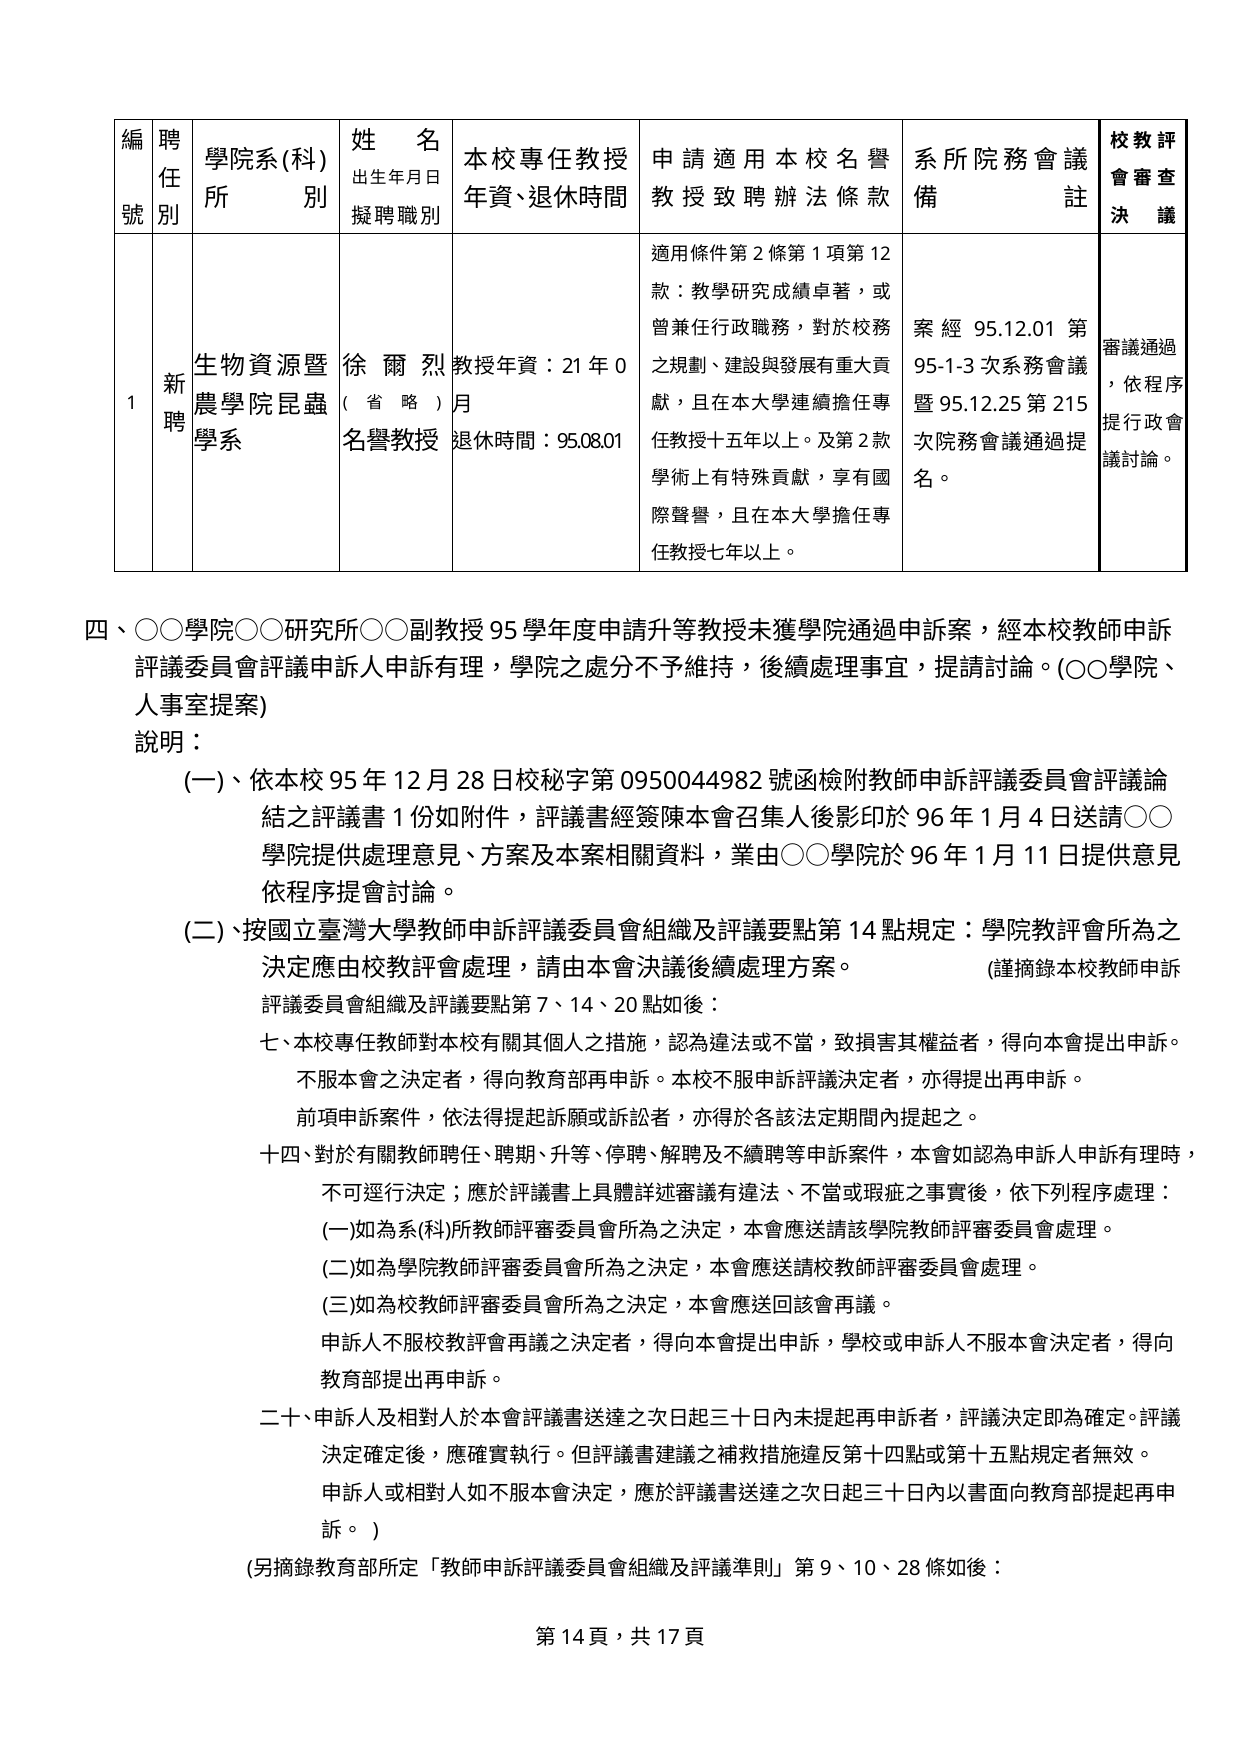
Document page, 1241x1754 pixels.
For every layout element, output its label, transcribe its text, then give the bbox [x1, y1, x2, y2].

text 四、○○學院○○研究所○○副教授95學年度申請升等教授未獲學院通過申訴案，經本校教師申訴評議委員會評議申訴人申訴有理，學院之處分不予維持，後續處理事宜，提請討論。(○○學院、人事室提案) [84, 610, 1181, 722]
text 不服本會之決定者，得向教育部再申訴。本校不服申訴評議決定者，亦得提出再申訴。 [296, 1060, 1181, 1097]
table_header 系所院務會議 備註 [903, 120, 1098, 233]
text 七、本校專任教師對本校有關其個人之措施，認為違法或不當，致損害其權益者，得向本會提出申訴。 [259, 1022, 1181, 1060]
table_header 本校專任教授年資、退休時間 [453, 120, 639, 233]
table_header 校教評會審查決議 [1101, 120, 1185, 233]
text 申訴人或相對人如不服本會決定，應於評議書送達之次日起三十日內以書面向教育部提起再申訴。 ) [321, 1472, 1181, 1547]
text 前項申訴案件，依法得提起訴願或訴訟者，亦得於各該法定期間內提起之。 [296, 1097, 1181, 1135]
table_cell 1 [115, 234, 152, 571]
text 說明： [134, 722, 1181, 760]
table_header 申請適用本校名譽 教授致聘辦法條款 [640, 120, 902, 233]
text (另摘錄教育部所定「教師申訴評議委員會組織及評議準則」第9、10、28條如後： [247, 1547, 1181, 1585]
text (一)、依本校95年12月28日校秘字第0950044982號函檢附教師申訴評議委員會評議論結之評議書1份如附件，評議書經簽陳本會召集人後影印於96年1月4日送請○○學院提供處理意見、方案及本案相關資料，業由○○學院於96年1月11日提供意見，依程序提會討論。 [184, 760, 1181, 910]
table_header 姓 名 出生年月日 擬聘職別 [340, 120, 452, 233]
text 申訴人不服校教評會再議之決定者，得向本會提出申訴，學校或申訴人不服本會決定者，得向教育部提出再申訴。 [320, 1322, 1181, 1397]
text 十四、對於有關教師聘任、聘期、升等、停聘、解聘及不續聘等申訴案件，本會如認為申訴人申訴有理時，不可逕行決定；應於評議書上具體詳述審議有違法、不當或瑕疵之事實後，依下列程序處理： [259, 1135, 1181, 1210]
table_cell 適用條件第2條第1項第12款：教學研究成績卓著，或曾兼任行政職務，對於校務之規劃、建設與發展有重大貢獻，且在本大學連續擔任專任教授十五年以上。及第2款學術上有特殊貢獻，享有國際聲譽，且在本大學擔任專任教授七年以上。 [640, 234, 902, 571]
table_cell 徐爾烈 (省略) 名譽教授 [340, 234, 452, 571]
text (二)、按國立臺灣大學教師申訴評議委員會組織及評議要點第14點規定：學院教評會所為之決定應由校教評會處理，請由本會決議後續處理方案。 (謹摘錄本校教師申訴評議委員會組織及評議要點第7、14、20點如後： [184, 910, 1181, 1022]
table_cell 案經95.12.01第95-1-3次系務會議暨95.12.25第215次院務會議通過提名。 [903, 234, 1098, 571]
table_cell 教授年資：21年0月 退休時間：95.08.01 [453, 234, 639, 571]
table_header 編 號 [115, 120, 152, 233]
text 二十、申訴人及相對人於本會評議書送達之次日起三十日內未提起再申訴者，評議決定即為確定。評議決定確定後，應確實執行。但評議書建議之補救措施違反第十四點或第十五點規定者無效。 [259, 1397, 1181, 1472]
table_cell 審議通過 ，依程序提行政會議討論。 [1101, 234, 1185, 571]
text (二)如為學院教師評審委員會所為之決定，本會應送請校教師評審委員會處理。 [301, 1247, 1181, 1285]
table_header 聘任別 [153, 120, 192, 233]
text (一)如為系(科)所教師評審委員會所為之決定，本會應送請該學院教師評審委員會處理。 [301, 1210, 1181, 1247]
table_cell 新聘 [153, 234, 192, 571]
table_header 學院系(科) 所別 [193, 120, 339, 233]
table_cell 生物資源暨農學院昆蟲學系 [193, 234, 339, 571]
text (三)如為校教師評審委員會所為之決定，本會應送回該會再議。 [301, 1285, 1181, 1322]
